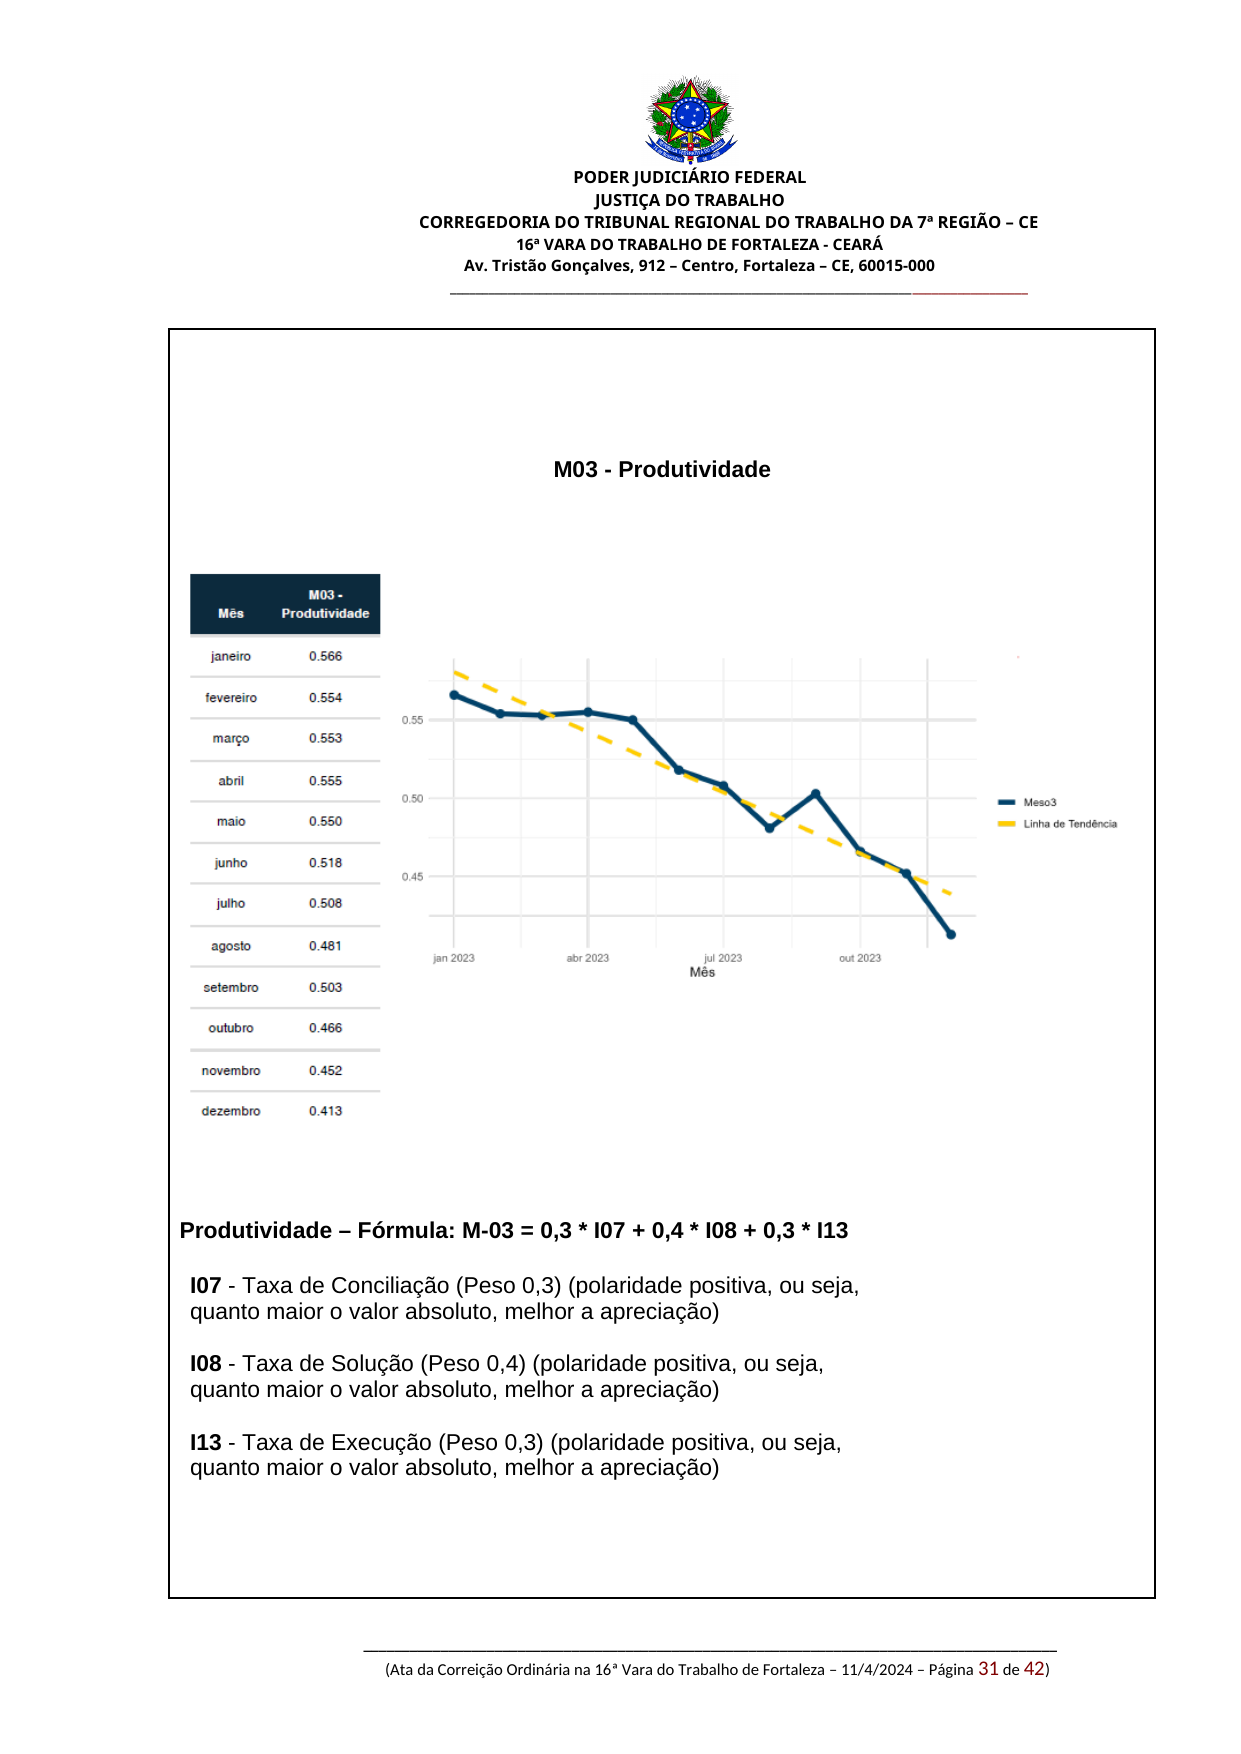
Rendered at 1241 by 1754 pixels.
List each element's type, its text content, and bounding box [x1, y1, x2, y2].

picture [640, 73, 739, 166]
picture [180, 566, 1145, 1134]
table_header M03 - Produtividade Produtividade – Fórmula: M-03 = 0,3 * I07 + 0,4 * I08 + 0,3 * I13 I07 - Taxa de Conciliação (Peso 0,3) (polaridade positiva, ou seja, quanto maior o valor absoluto, melhor a apreciação) I08 - Taxa de Solução (Peso 0,4) (polaridade positiva, ou seja, quanto maior o valor absoluto, melhor a apreciação) I13 - Taxa de Execução (Peso 0,3) (polaridade positiva, ou seja, quanto maior o valor absoluto, melhor a apreciação) [170, 330, 1154, 1597]
